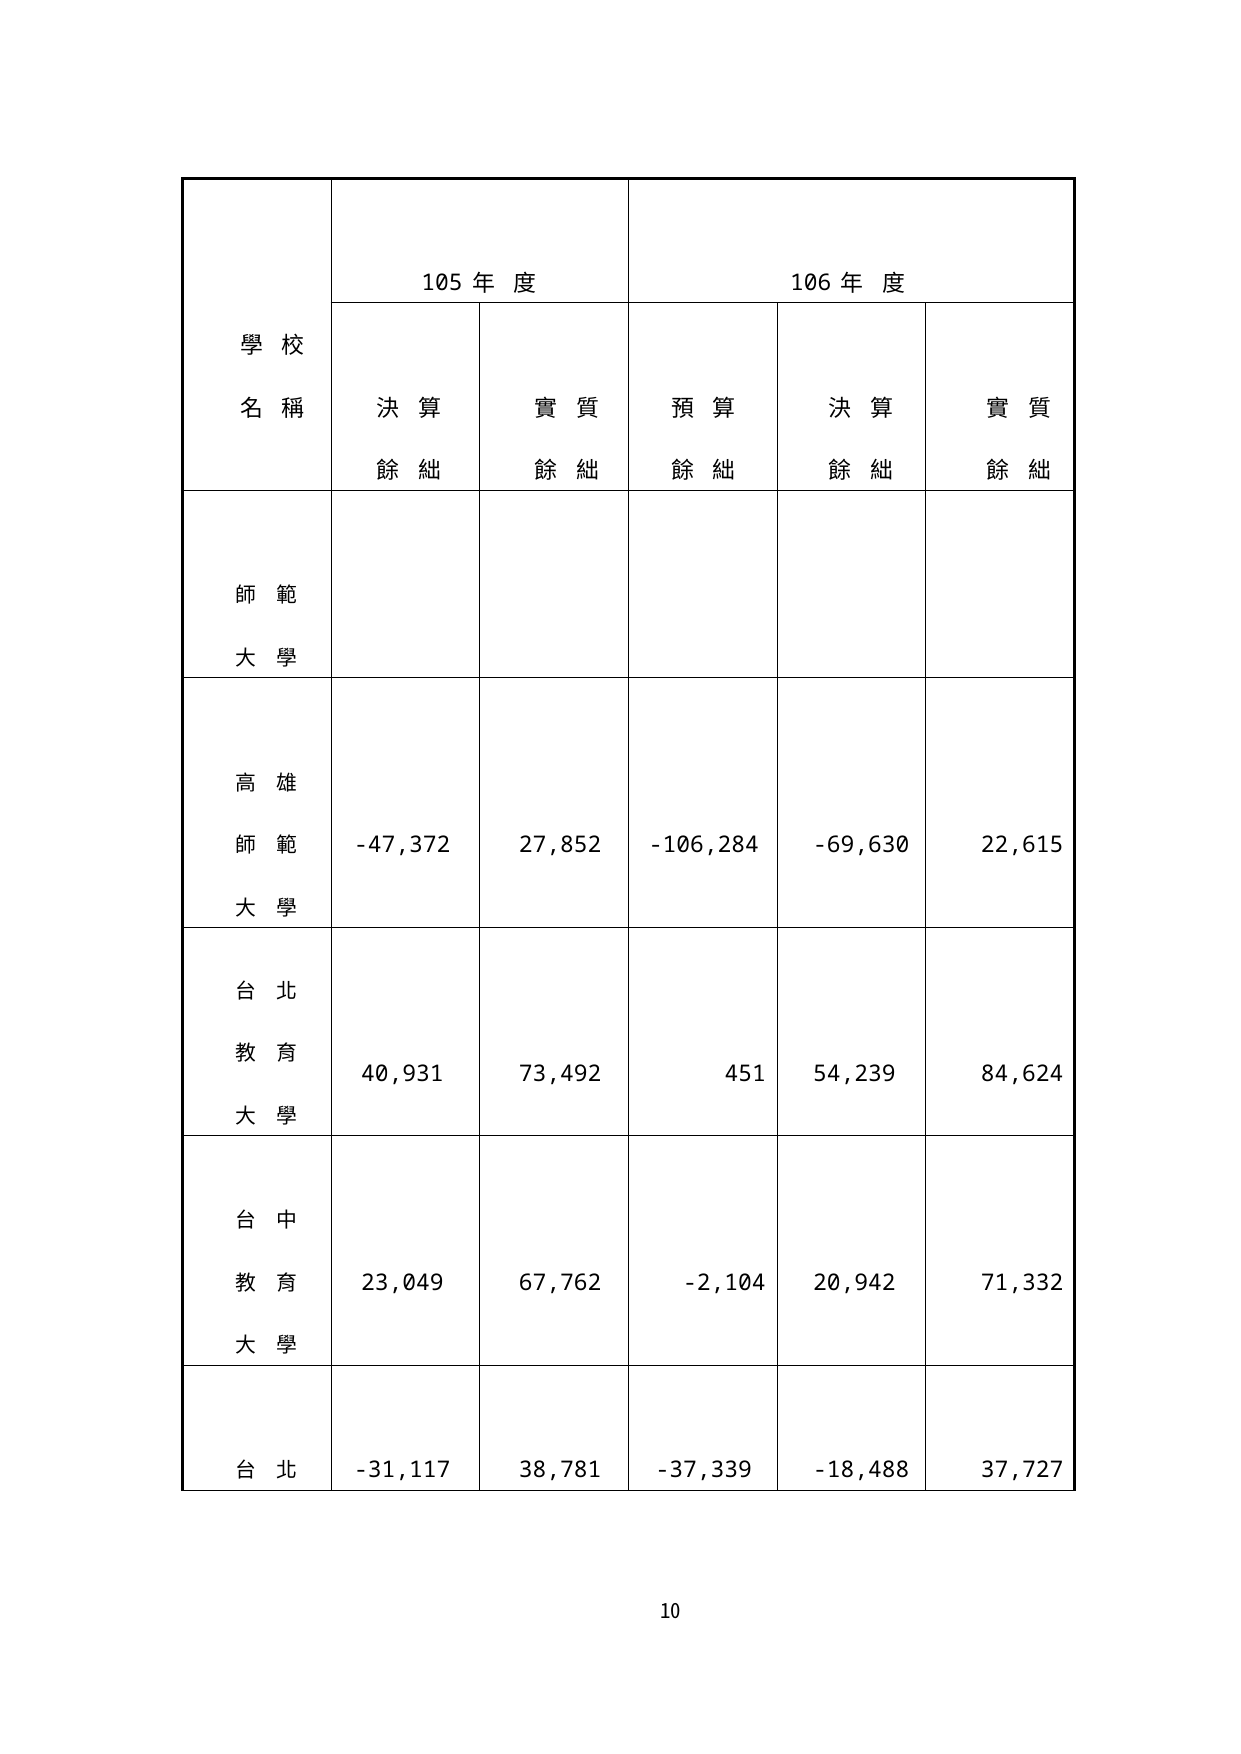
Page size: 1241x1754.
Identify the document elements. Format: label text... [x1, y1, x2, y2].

table_cell 師範大學 [184, 491, 331, 677]
table_cell 預算餘絀 [629, 303, 777, 490]
table_cell 40,931 [332, 928, 479, 1135]
table_cell [926, 491, 1073, 677]
table_cell -2,104 [629, 1136, 777, 1365]
table_header 105年度 [332, 180, 628, 302]
table_cell 84,624 [926, 928, 1073, 1135]
table_cell 20,942 [778, 1136, 925, 1365]
table_cell 台北教育大學 [184, 928, 331, 1135]
table_cell 決算餘絀 [778, 303, 925, 490]
table_cell 台中教育大學 [184, 1136, 331, 1365]
table_cell -37,339 [629, 1366, 777, 1490]
table_cell 71,332 [926, 1136, 1073, 1365]
table_cell 23,049 [332, 1136, 479, 1365]
table_header 106年度 [629, 180, 1073, 302]
table_cell 27,852 [480, 678, 628, 927]
table_cell -31,117 [332, 1366, 479, 1490]
table_cell -106,284 [629, 678, 777, 927]
table_cell [629, 491, 777, 677]
table_cell 37,727 [926, 1366, 1073, 1490]
table_cell 高雄師範大學 [184, 678, 331, 927]
table_header 學校名稱 [184, 180, 331, 490]
table_cell 67,762 [480, 1136, 628, 1365]
table_cell -69,630 [778, 678, 925, 927]
table_cell -47,372 [332, 678, 479, 927]
table_cell 451 [629, 928, 777, 1135]
table_cell 實質餘絀 [926, 303, 1073, 490]
table_cell 台北 [184, 1366, 331, 1490]
table_cell 54,239 [778, 928, 925, 1135]
table_cell 實質餘絀 [480, 303, 628, 490]
table_cell 73,492 [480, 928, 628, 1135]
table_cell -18,488 [778, 1366, 925, 1490]
table_cell 22,615 [926, 678, 1073, 927]
table_cell [778, 491, 925, 677]
table_cell 38,781 [480, 1366, 628, 1490]
table_cell [480, 491, 628, 677]
table_cell 決算餘絀 [332, 303, 479, 490]
table_cell [332, 491, 479, 677]
